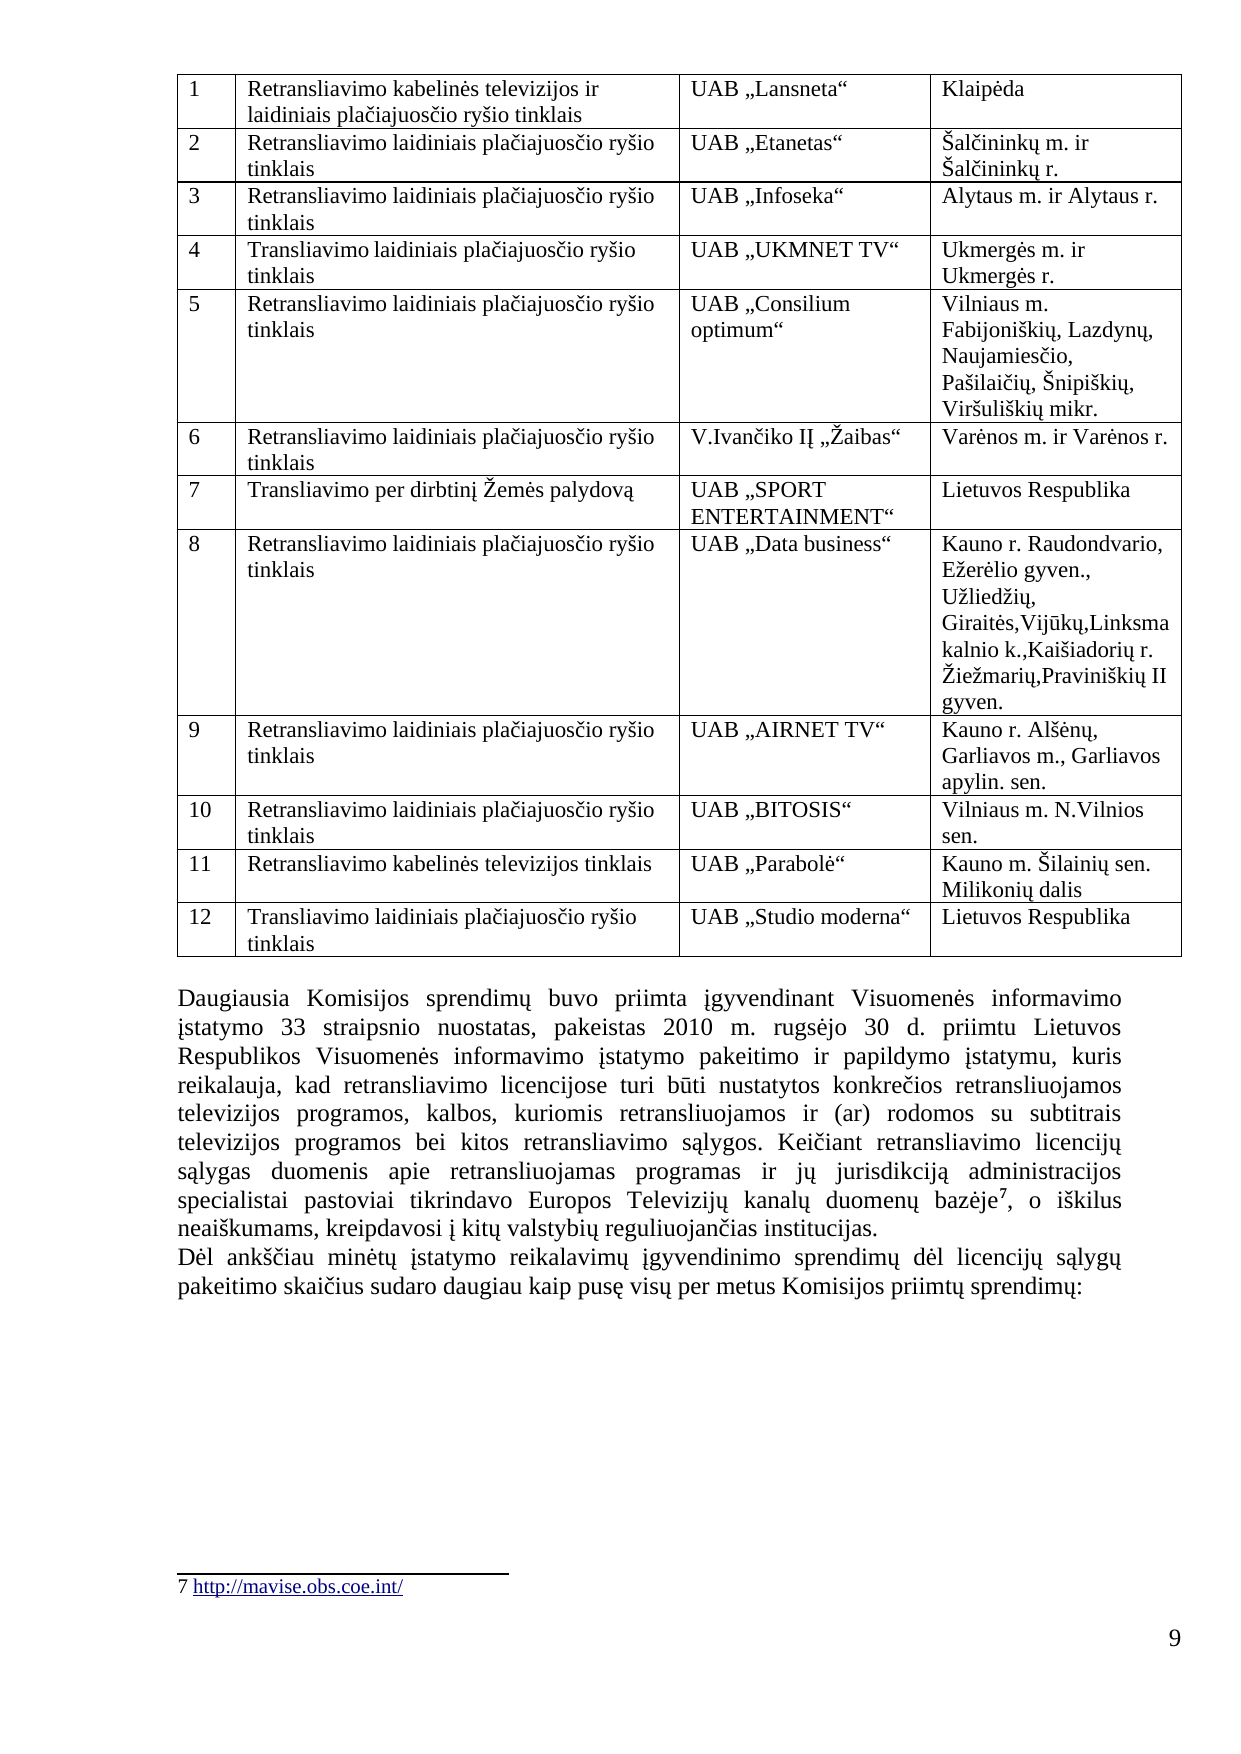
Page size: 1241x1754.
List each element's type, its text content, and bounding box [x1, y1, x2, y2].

table_cell Kauno r. Raudondvario, Ežerėlio gyven., Užliedžių, Giraitės,Vijūkų,Linksmakalnio k.,Kaišiadorių r. Žiežmarių,Praviniškių II gyven. [931, 530, 1181, 715]
table_cell Vilniaus m. Fabijoniškių, Lazdynų, Naujamiesčio, Pašilaičių, Šnipiškių, Viršuliškių mikr. [931, 290, 1181, 422]
table_cell UAB „Data business“ [680, 530, 930, 715]
table_cell Transliavimo laidiniais plačiajuosčio ryšio tinklais [236, 236, 679, 289]
table_cell Retransliavimo kabelinės televizijos ir laidiniais plačiajuosčio ryšio tinklais [236, 75, 679, 128]
table_cell Šalčininkų m. ir Šalčininkų r. [931, 129, 1181, 181]
table_cell Retransliavimo laidiniais plačiajuosčio ryšio tinklais [236, 290, 679, 422]
table_cell 12 [178, 903, 235, 956]
table_cell Transliavimo per dirbtinį Žemės palydovą [236, 476, 679, 529]
table_cell Kauno r. Alšėnų, Garliavos m., Garliavos apylin. sen. [931, 716, 1181, 795]
table_cell Klaipėda [931, 75, 1181, 128]
text http://mavise.obs.coe.int/ [177, 1574, 1181, 1598]
table_cell Lietuvos Respublika [931, 903, 1181, 956]
table_cell Retransliavimo laidiniais plačiajuosčio ryšio tinklais [236, 716, 679, 795]
table_cell Varėnos m. ir Varėnos r. [931, 423, 1181, 475]
table_cell Kauno m. Šilainių sen. Milikonių dalis [931, 850, 1181, 902]
table_cell UAB „AIRNET TV“ [680, 716, 930, 795]
table_cell 2 [178, 129, 235, 181]
table_cell Lietuvos Respublika [931, 476, 1181, 529]
table_cell Ukmergės m. ir Ukmergės r. [931, 236, 1181, 289]
table_cell Vilniaus m. N.Vilnios sen. [931, 796, 1181, 848]
table_cell UAB „Parabolė“ [680, 850, 930, 902]
table_cell UAB „UKMNET TV“ [680, 236, 930, 289]
table_cell 11 [178, 850, 235, 902]
table_cell UAB „Consilium optimum“ [680, 290, 930, 422]
table_cell 3 [178, 183, 235, 235]
table_cell Retransliavimo laidiniais plačiajuosčio ryšio tinklais [236, 129, 679, 181]
table_cell Retransliavimo kabelinės televizijos tinklais [236, 850, 679, 902]
text Daugiausia Komisijos sprendimų buvo priimta įgyvendinant Visuomenės informavimo įstatymo 33 straipsnio nuostatas, pakeistas 2010 m. rugsėjo 30 d. priimtu Lietuvos Respublikos Visuomenės informavimo įstatymo pakeitimo ir papildymo įstatymu, kuris reikalauja, kad retransliavimo licencijose turi būti nustatytos konkrečios retransliuojamos televizijos programos, kalbos, kuriomis retransliuojamos ir (ar) rodomos su subtitrais televizijos programos bei kitos retransliavimo sąlygos. Keičiant retransliavimo licencijų sąlygas duomenis apie retransliuojamas programas ir jų jurisdikciją administracijos specialistai pastoviai tikrindavo Europos Televizijų kanalų duomenų bazėje, o iškilus neaiškumams, kreipdavosi į kitų valstybių reguliuojančias institucijas. [177, 983, 1122, 1242]
table_cell UAB „Infoseka“ [680, 183, 930, 235]
table_cell V.Ivančiko IĮ „Žaibas“ [680, 423, 930, 475]
table_cell 1 [178, 75, 235, 128]
table_cell Retransliavimo laidiniais plačiajuosčio ryšio tinklais [236, 423, 679, 475]
table_cell Retransliavimo laidiniais plačiajuosčio ryšio tinklais [236, 796, 679, 848]
table_cell UAB „Studio moderna“ [680, 903, 930, 956]
table_cell UAB „SPORT ENTERTAINMENT“ [680, 476, 930, 529]
table_cell UAB „Lansneta“ [680, 75, 930, 128]
table_cell 7 [178, 476, 235, 529]
table_cell 9 [178, 716, 235, 795]
table_cell 4 [178, 236, 235, 289]
table_cell Retransliavimo laidiniais plačiajuosčio ryšio tinklais [236, 183, 679, 235]
table_cell 8 [178, 530, 235, 715]
table_cell Alytaus m. ir Alytaus r. [931, 183, 1181, 235]
text Dėl ankščiau minėtų įstatymo reikalavimų įgyvendinimo sprendimų dėl licencijų sąlygų pakeitimo skaičius sudaro daugiau kaip pusę visų per metus Komisijos priimtų sprendimų: [177, 1242, 1122, 1300]
table_cell UAB „BITOSIS“ [680, 796, 930, 848]
table_cell 10 [178, 796, 235, 848]
table_cell Transliavimo laidiniais plačiajuosčio ryšio tinklais [236, 903, 679, 956]
table_cell UAB „Etanetas“ [680, 129, 930, 181]
table_cell 6 [178, 423, 235, 475]
table_cell Retransliavimo laidiniais plačiajuosčio ryšio tinklais [236, 530, 679, 715]
table_cell 5 [178, 290, 235, 422]
